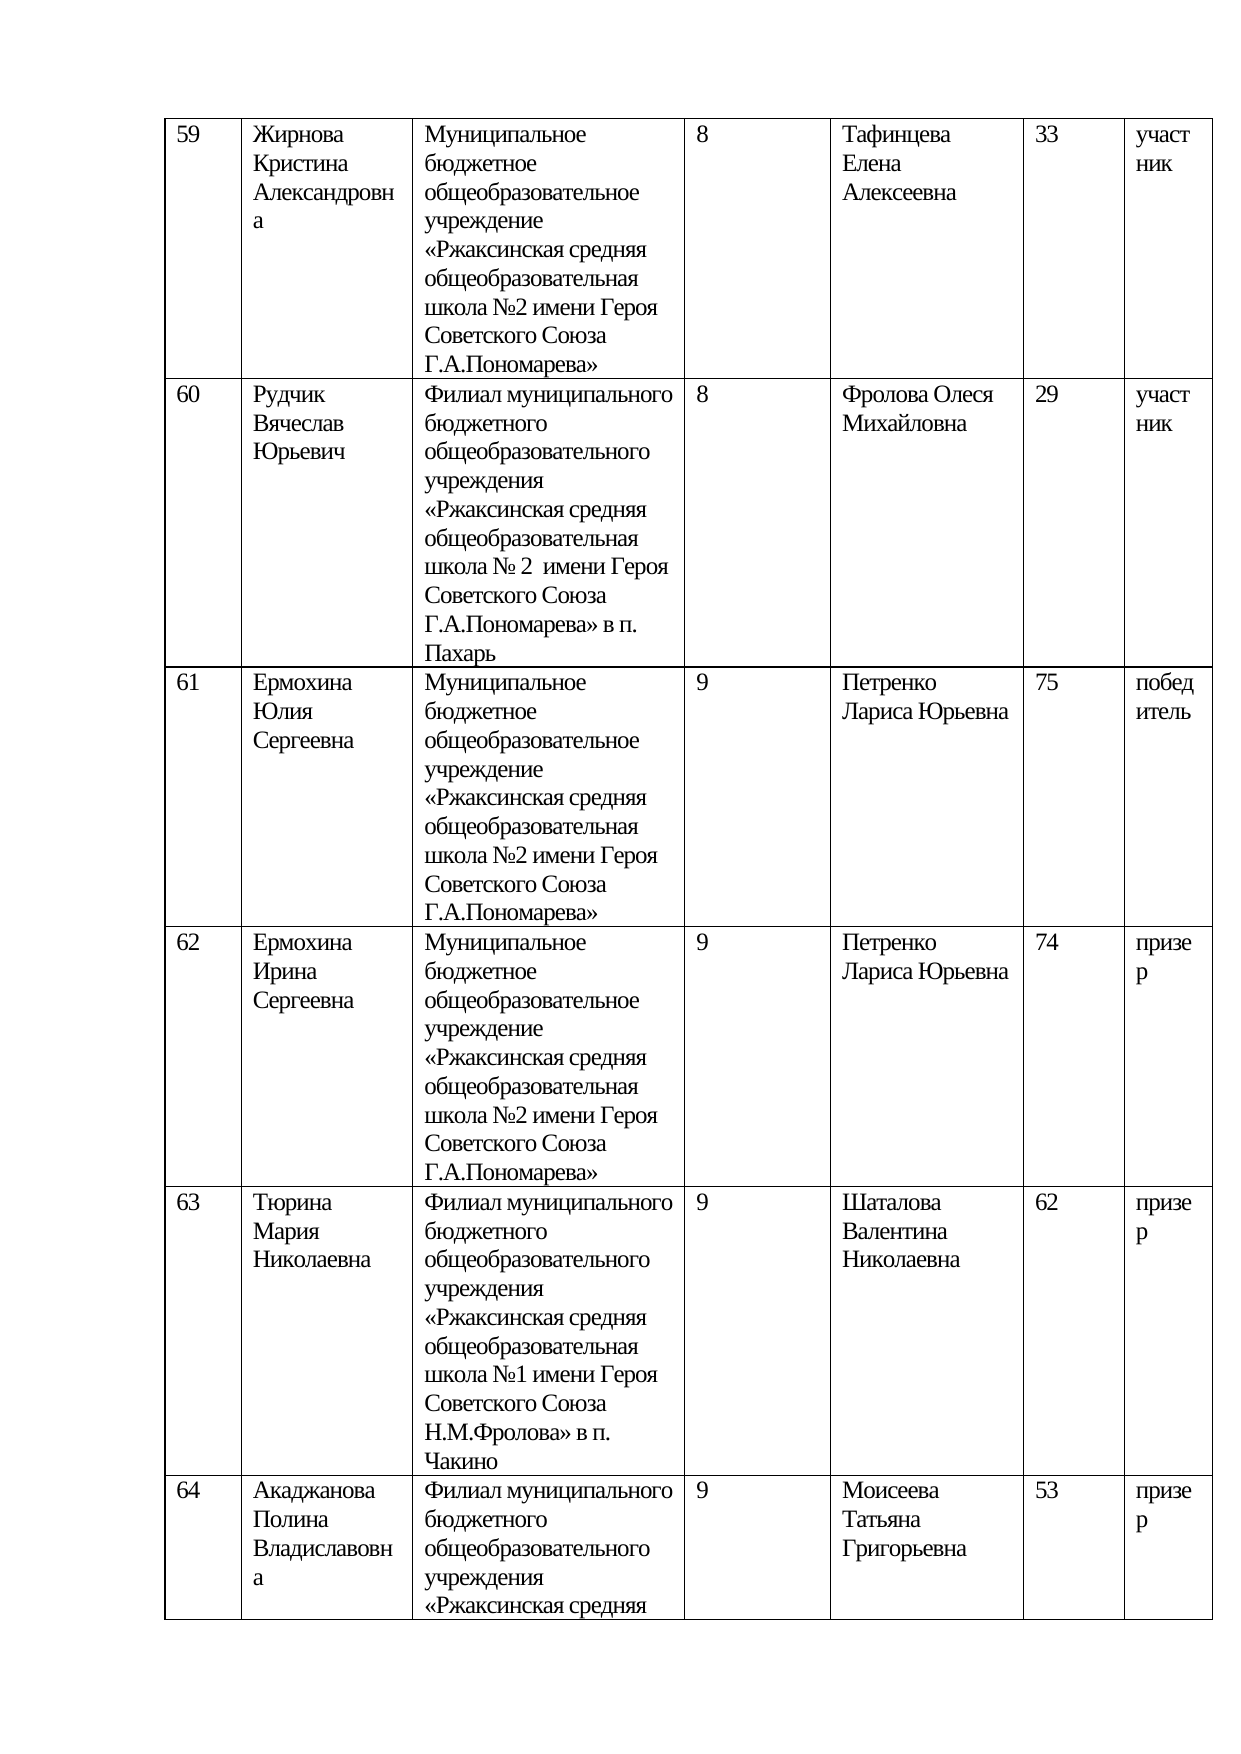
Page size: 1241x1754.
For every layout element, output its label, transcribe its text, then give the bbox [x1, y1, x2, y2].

table_cell 8 [685, 119, 830, 378]
table_cell участник [1125, 379, 1212, 666]
table_cell Ермохина Юлия Сергеевна [242, 668, 412, 926]
table_cell призер [1125, 927, 1212, 1186]
table_cell Муниципальное бюджетное общеобразовательное учреждение «Ржаксинская средняя общеобразовательная школа №2 имени Героя Советского Союза Г.А.Пономарева» [413, 927, 684, 1186]
table_cell призер [1125, 1476, 1212, 1619]
table_cell 29 [1024, 379, 1124, 666]
table_cell участник [1125, 119, 1212, 378]
table_cell Тюрина Мария Николаевна [242, 1187, 412, 1474]
table_cell 8 [685, 379, 830, 666]
table_cell призер [1125, 1187, 1212, 1474]
table_cell 74 [1024, 927, 1124, 1186]
table_cell 9 [685, 1187, 830, 1474]
table_cell 9 [685, 1476, 830, 1619]
table_cell Филиал муниципального бюджетного общеобразовательного учреждения «Ржаксинская средняя общеобразовательная школа №1 имени Героя Советского Союза Н.М.Фролова» в п. Чакино [413, 1187, 684, 1474]
table_cell Шаталова Валентина Николаевна [831, 1187, 1023, 1474]
table_cell 60 [166, 379, 241, 666]
table_cell 33 [1024, 119, 1124, 378]
table_cell Муниципальное бюджетное общеобразовательное учреждение «Ржаксинская средняя общеобразовательная школа №2 имени Героя Советского Союза Г.А.Пономарева» [413, 668, 684, 926]
table_cell 9 [685, 668, 830, 926]
table_cell 53 [1024, 1476, 1124, 1619]
table_cell Рудчик Вячеслав Юрьевич [242, 379, 412, 666]
table_cell 75 [1024, 668, 1124, 926]
table_cell 62 [1024, 1187, 1124, 1474]
table_cell Моисеева Татьяна Григорьевна [831, 1476, 1023, 1619]
table_cell 64 [166, 1476, 241, 1619]
table_cell Петренко Лариса Юрьевна [831, 927, 1023, 1186]
table_cell 63 [166, 1187, 241, 1474]
table_cell Тафинцева Елена Алексеевна [831, 119, 1023, 378]
table_cell 62 [166, 927, 241, 1186]
table_cell 59 [166, 119, 241, 378]
table_cell Акаджанова Полина Владиславовна [242, 1476, 412, 1619]
table_cell 61 [166, 668, 241, 926]
table_cell Муниципальное бюджетное общеобразовательное учреждение «Ржаксинская средняя общеобразовательная школа №2 имени Героя Советского Союза Г.А.Пономарева» [413, 119, 684, 378]
table_cell Ермохина Ирина Сергеевна [242, 927, 412, 1186]
table_cell Филиал муниципального бюджетного общеобразовательного учреждения «Ржаксинская средняя [413, 1476, 684, 1619]
table_cell Жирнова Кристина Александровна [242, 119, 412, 378]
table_cell Фролова Олеся Михайловна [831, 379, 1023, 666]
table_cell 9 [685, 927, 830, 1186]
table_cell Филиал муниципального бюджетного общеобразовательного учреждения «Ржаксинская средняя общеобразовательная школа № 2 имени Героя Советского Союза Г.А.Пономарева» в п. Пахарь [413, 379, 684, 666]
table_cell Петренко Лариса Юрьевна [831, 668, 1023, 926]
table_cell победитель [1125, 668, 1212, 926]
